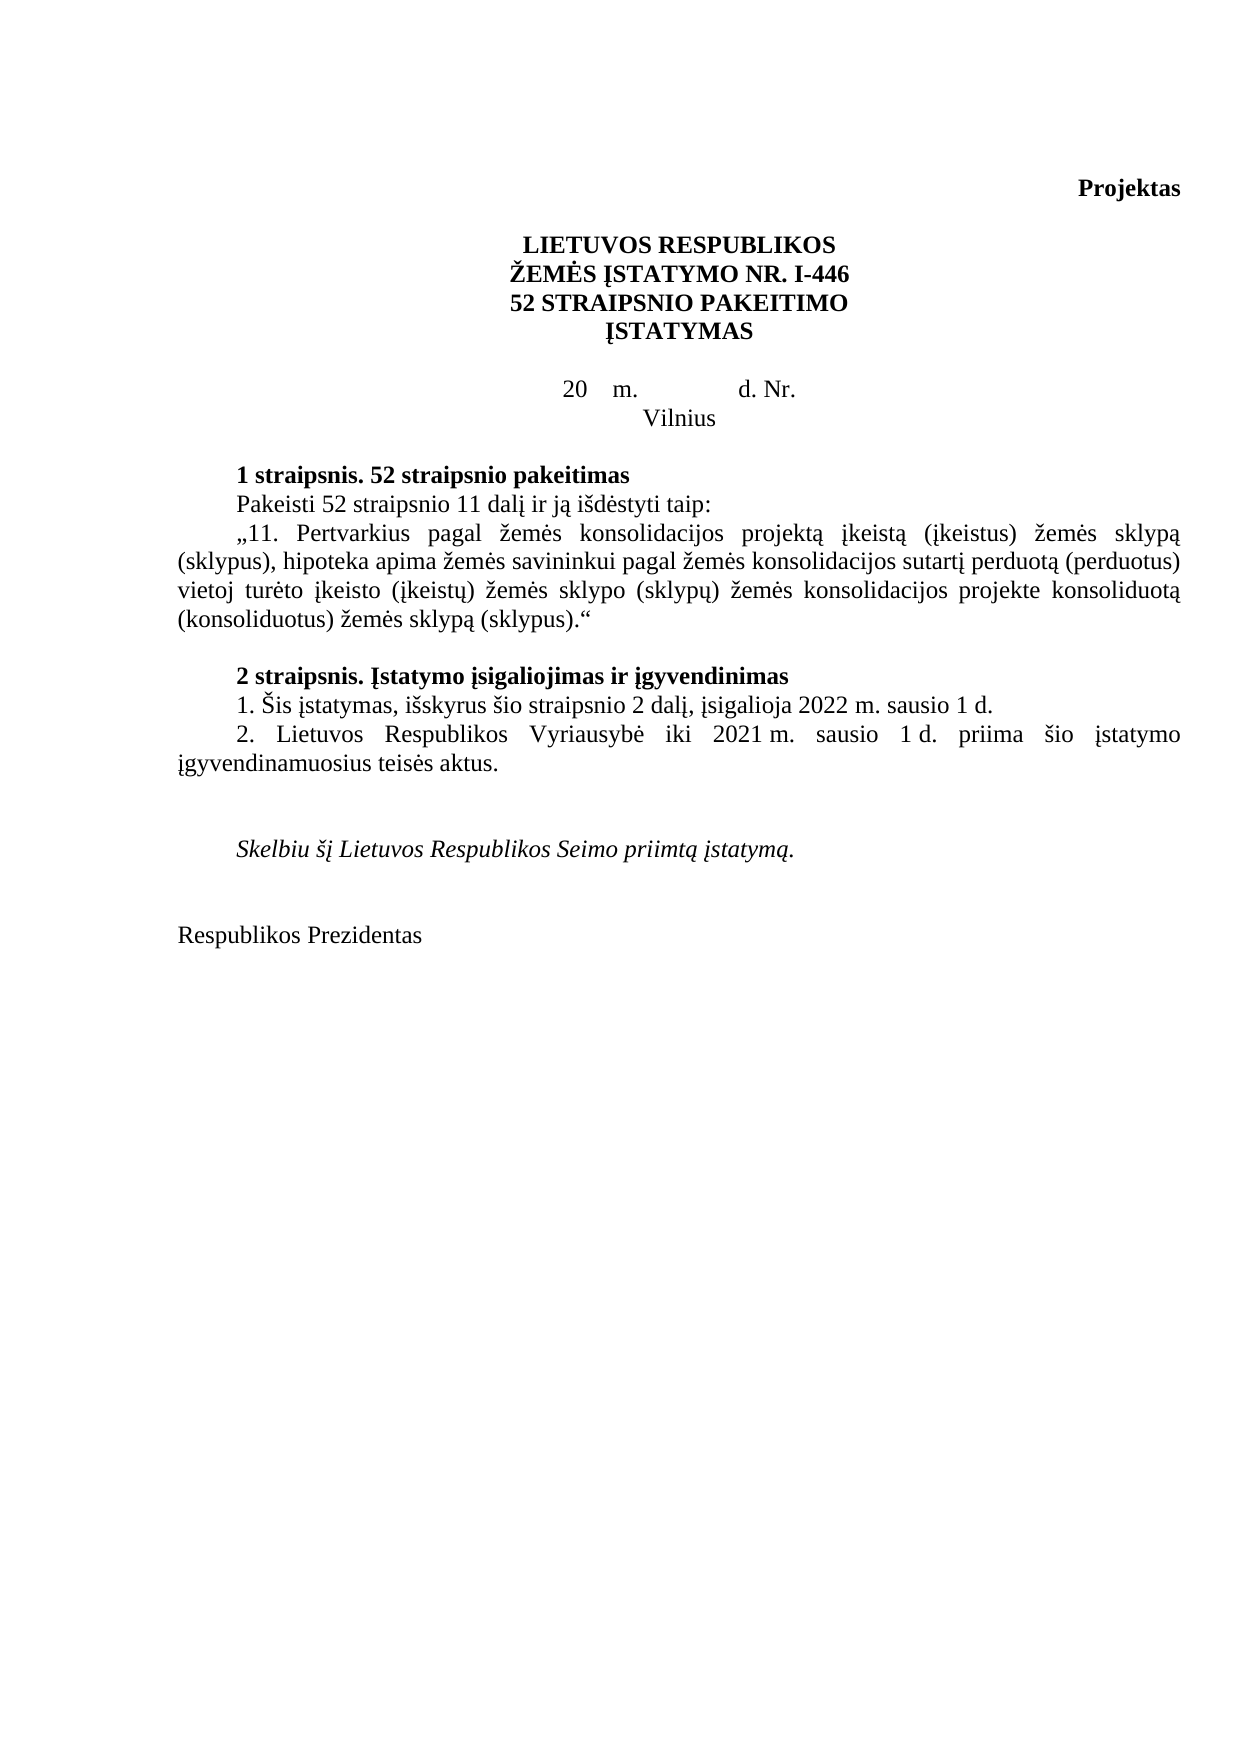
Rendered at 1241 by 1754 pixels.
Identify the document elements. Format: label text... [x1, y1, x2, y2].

text Skelbiu šį Lietuvos Respublikos Seimo priimtą įstatymą. [177, 834, 1181, 863]
text Pakeisti 52 straipsnio 11 dalį ir ją išdėstyti taip: [177, 489, 1181, 518]
text „11. Pertvarkius pagal žemės konsolidacijos projektą įkeistą (įkeistus) žemės sklypą (sklypus), hipoteka apima žemės savininkui pagal žemės konsolidacijos sutartį perduotą (perduotus) vietoj turėto įkeisto (įkeistų) žemės sklypo (sklypų) žemės konsolidacijos projekte konsoliduotą (konsoliduotus) žemės sklypą (sklypus).“ [177, 518, 1181, 633]
text 2 straipsnis. Įstatymo įsigaliojimas ir įgyvendinimas [236, 661, 1181, 690]
text 1 straipsnis. 52 straipsnio pakeitimas [177, 460, 1181, 489]
text 20 m. d. Nr. [177, 374, 1181, 403]
text 52 STRAIPSNIO PAKEITIMO [177, 288, 1181, 316]
text 1. Šis įstatymas, išskyrus šio straipsnio 2 dalį, įsigalioja 2022 m. sausio 1 d. [177, 690, 1181, 719]
text ĮSTATYMAS [177, 316, 1181, 345]
text ŽEMĖS ĮSTATYMO NR. I-446 [177, 259, 1181, 288]
text LIETUVOS RESPUBLIKOS [177, 230, 1181, 259]
text 2. Lietuvos Respublikos Vyriausybė iki 2021 m. sausio 1 d. priima šio įstatymo įgyvendinamuosius teisės aktus. [177, 719, 1181, 776]
text Vilnius [177, 403, 1181, 431]
text Projektas [177, 173, 1181, 201]
text Respublikos Prezidentas [177, 920, 1181, 949]
